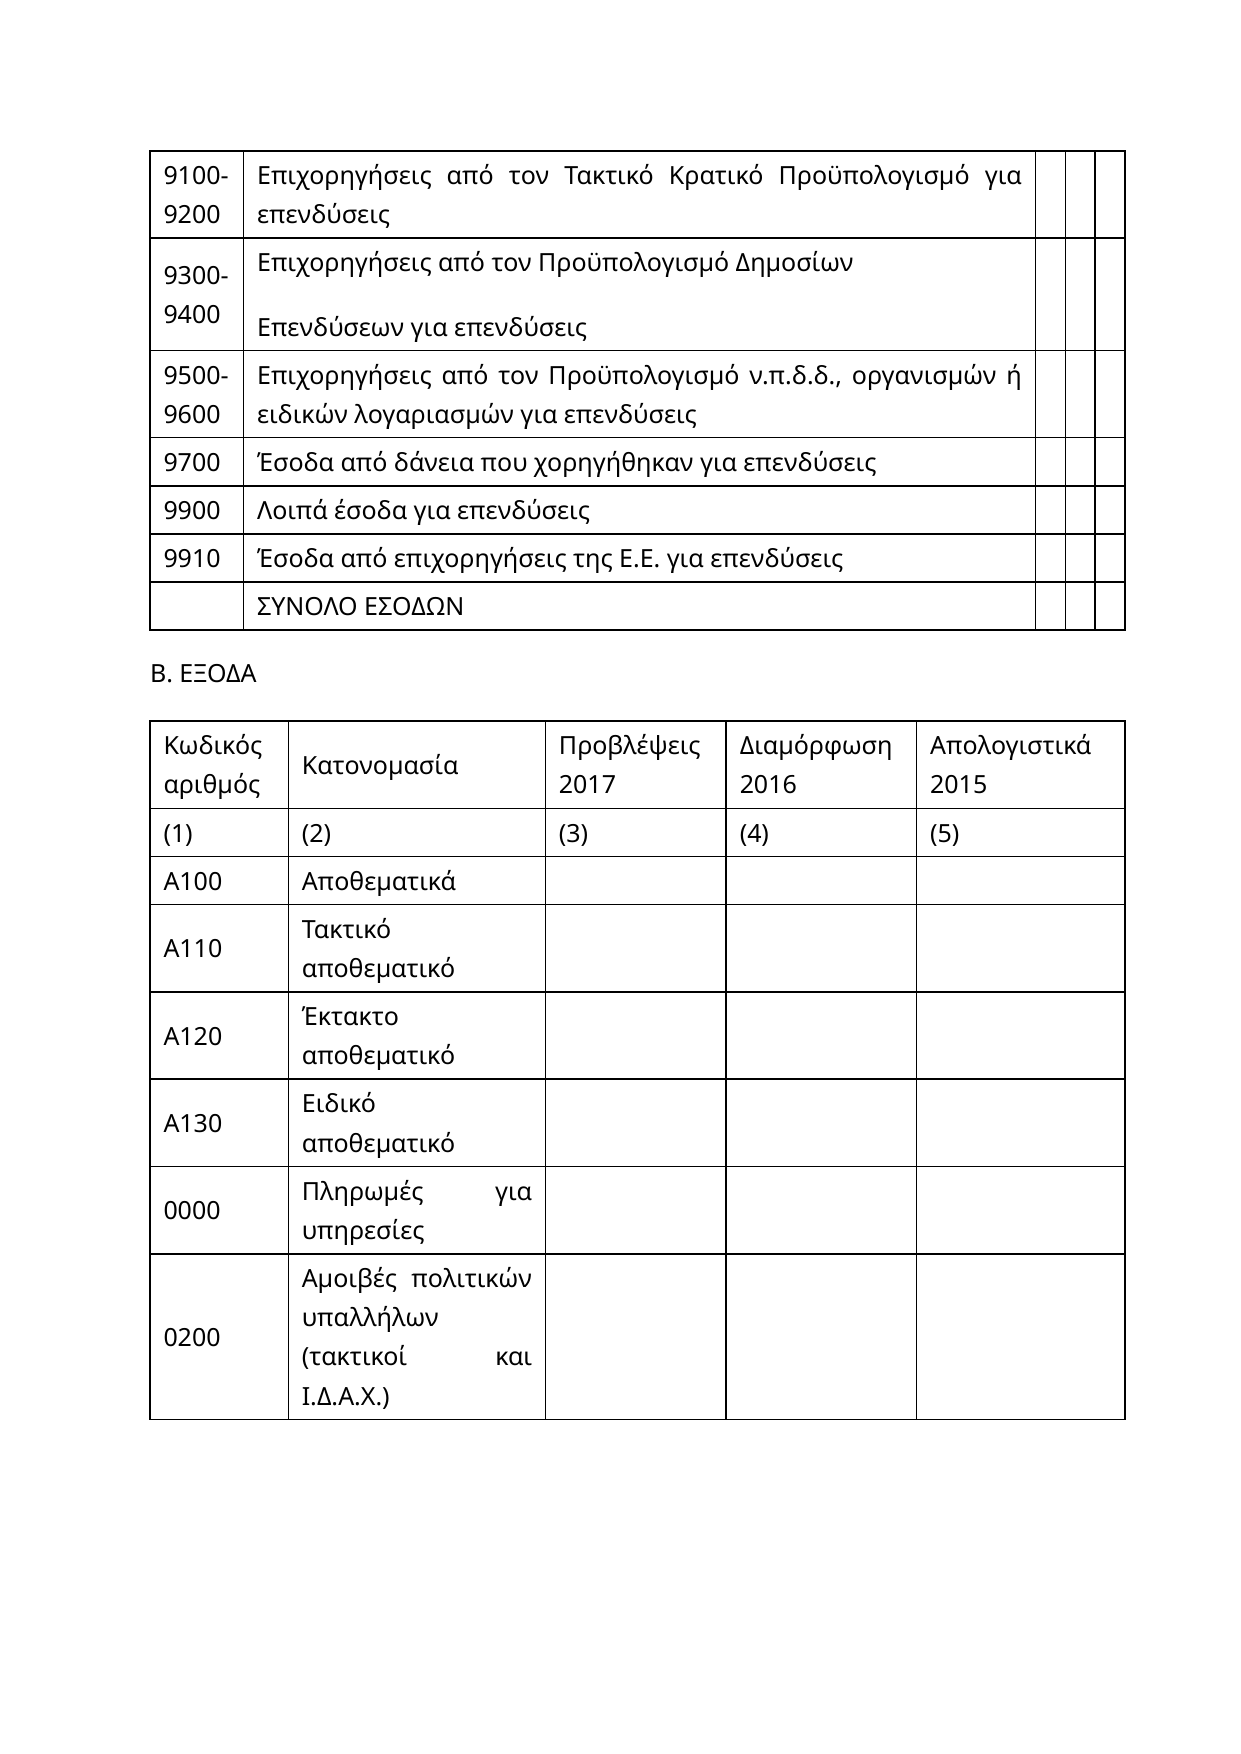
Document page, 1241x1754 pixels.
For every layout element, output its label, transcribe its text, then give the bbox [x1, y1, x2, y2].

table_cell Αμοιβές πολιτικών υπαλλήλων (τακτικοί και Ι.Δ.Α.Χ.) [289, 1255, 545, 1418]
table_cell Επιχορηγήσεις από τον Προϋπολογισμό Δημοσίων Επενδύσεων για επενδύσεις [244, 239, 1035, 349]
table_header Προβλέψεις 2017 [546, 722, 725, 807]
table_cell Α130 [151, 1080, 288, 1166]
table_cell Λοιπά έσοδα για επενδύσεις [244, 487, 1035, 533]
table_cell [1096, 239, 1124, 349]
table_cell 9100-9200 [151, 152, 243, 237]
table_cell [1096, 438, 1124, 485]
table_cell 0000 [151, 1167, 288, 1253]
table_cell Πληρωμές για υπηρεσίες [289, 1167, 545, 1253]
table_cell [1036, 583, 1065, 629]
table_cell [1036, 351, 1065, 437]
table_cell [727, 857, 916, 904]
table_cell Επιχορηγήσεις από τον Τακτικό Κρατικό Προϋπολογισμό για επενδύσεις [244, 152, 1035, 237]
table_cell [727, 1255, 916, 1418]
table_cell Επιχορηγήσεις από τον Προϋπολογισμό ν.π.δ.δ., οργανισμών ή ειδικών λογαριασμών για επενδύσεις [244, 351, 1035, 437]
table_cell [727, 905, 916, 991]
table_cell (3) [546, 809, 725, 856]
table_cell [917, 857, 1124, 904]
table_cell Α100 [151, 857, 288, 904]
table_cell [1066, 535, 1094, 581]
table_cell [917, 1255, 1124, 1418]
table_cell [1096, 152, 1124, 237]
table_cell Αποθεματικά [289, 857, 545, 904]
table_cell [1036, 438, 1065, 485]
table_cell [1096, 351, 1124, 437]
table_cell 9300-9400 [151, 239, 243, 349]
table_cell (5) [917, 809, 1124, 856]
table_cell [1096, 487, 1124, 533]
table_cell 9910 [151, 535, 243, 581]
table_cell [1066, 351, 1094, 437]
table_cell [917, 1080, 1124, 1166]
table_cell [1066, 239, 1094, 349]
table_cell (2) [289, 809, 545, 856]
table_cell [1066, 583, 1094, 629]
table_header Κατονομασία [289, 722, 545, 807]
table_cell [546, 1167, 725, 1253]
table_cell [917, 905, 1124, 991]
table_cell 0200 [151, 1255, 288, 1418]
table_cell [1066, 487, 1094, 533]
table_cell Έκτακτο αποθεματικό [289, 993, 545, 1078]
table_cell (1) [151, 809, 288, 856]
table_cell Έσοδα από δάνεια που χορηγήθηκαν για επενδύσεις [244, 438, 1035, 485]
table_header Κωδικός αριθμός [151, 722, 288, 807]
table_header Διαμόρφωση 2016 [727, 722, 916, 807]
table_cell [1036, 152, 1065, 237]
table_cell 9700 [151, 438, 243, 485]
table_cell [1096, 583, 1124, 629]
table_cell Έσοδα από επιχορηγήσεις της Ε.Ε. για επενδύσεις [244, 535, 1035, 581]
table_cell ΣΥΝΟΛΟ ΕΣΟΔΩΝ [244, 583, 1035, 629]
table_cell [1096, 535, 1124, 581]
table_cell [727, 1167, 916, 1253]
table_cell Τακτικό αποθεματικό [289, 905, 545, 991]
table_cell (4) [727, 809, 916, 856]
table_cell Ειδικό αποθεματικό [289, 1080, 545, 1166]
table_cell [917, 1167, 1124, 1253]
table_cell Α120 [151, 993, 288, 1078]
table_cell [1036, 487, 1065, 533]
table_cell 9900 [151, 487, 243, 533]
table_cell [917, 993, 1124, 1078]
table_cell [727, 1080, 916, 1166]
text Β. ΕΞΟΔΑ [150, 656, 1090, 690]
table_cell [151, 583, 243, 629]
table_cell [546, 993, 725, 1078]
table_cell [1066, 438, 1094, 485]
table_header Απολογιστικά 2015 [917, 722, 1124, 807]
table_cell Α110 [151, 905, 288, 991]
table_cell 9500-9600 [151, 351, 243, 437]
table_cell [1066, 152, 1094, 237]
table_cell [1036, 239, 1065, 349]
table_cell [546, 857, 725, 904]
table_cell [1036, 535, 1065, 581]
table_cell [727, 993, 916, 1078]
table_cell [546, 1080, 725, 1166]
table_cell [546, 905, 725, 991]
table_cell [546, 1255, 725, 1418]
